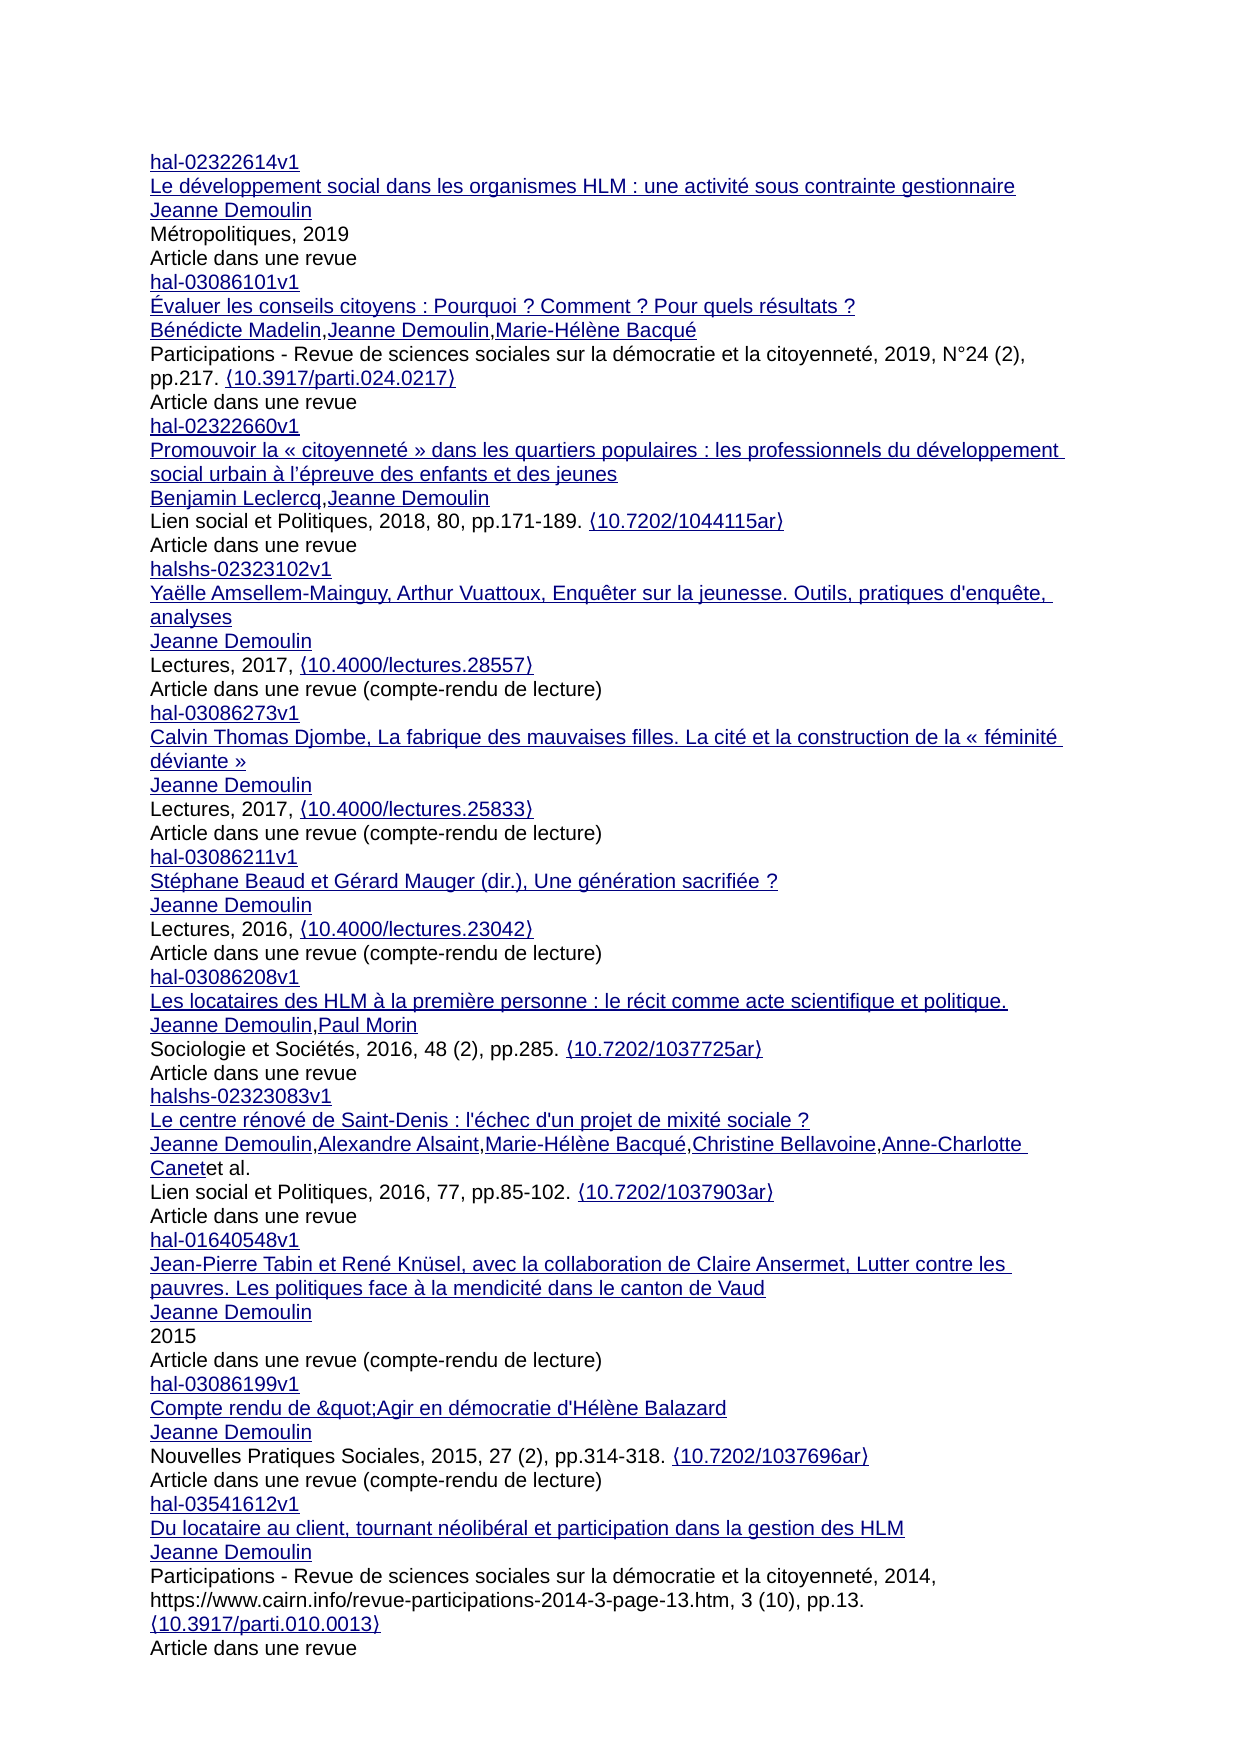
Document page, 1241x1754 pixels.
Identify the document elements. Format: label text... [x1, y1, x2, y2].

table_cell Évaluer les conseils citoyens : Pourquoi ? Comment ? Pour quels résultats ? Bénédicte Madelin,Jeanne Demoulin,Marie-Hélène Bacqué Participations - Revue de sciences sociales sur la démocratie et la citoyenneté, 2019, N°24 (2), pp.217. ⟨10.3917/parti.024.0217⟩ Article dans une revue hal-02322660v1 [150, 294, 1090, 437]
table_cell Le développement social dans les organismes HLM : une activité sous contrainte gestionnaire Jeanne Demoulin Métropolitiques, 2019 Article dans une revue hal-03086101v1 [150, 174, 1090, 294]
table_cell Le centre rénové de Saint-Denis : l'échec d'un projet de mixité sociale ? Jeanne Demoulin,Alexandre Alsaint,Marie-Hélène Bacqué,Christine Bellavoine,Anne-Charlotte Canetet al. Lien social et Politiques, 2016, 77, pp.85-102. ⟨10.7202/1037903ar⟩ Article dans une revue hal-01640548v1 [150, 1108, 1090, 1252]
table_cell Yaëlle Amsellem-Mainguy, Arthur Vuattoux, Enquêter sur la jeunesse. Outils, pratiques d'enquête, analyses Jeanne Demoulin Lectures, 2017, ⟨10.4000/lectures.28557⟩ Article dans une revue (compte-rendu de lecture) hal-03086273v1 [150, 581, 1090, 725]
table_cell hal-02322614v1 [150, 150, 1090, 174]
table_cell Promouvoir la « citoyenneté » dans les quartiers populaires : les professionnels du développement social urbain à l’épreuve des enfants et des jeunes Benjamin Leclercq,Jeanne Demoulin Lien social et Politiques, 2018, 80, pp.171-189. ⟨10.7202/1044115ar⟩ Article dans une revue halshs-02323102v1 [150, 438, 1090, 581]
table_cell Stéphane Beaud et Gérard Mauger (dir.), Une génération sacrifiée ? Jeanne Demoulin Lectures, 2016, ⟨10.4000/lectures.23042⟩ Article dans une revue (compte-rendu de lecture) hal-03086208v1 [150, 869, 1090, 988]
table_cell Du locataire au client, tournant néolibéral et participation dans la gestion des HLM Jeanne Demoulin Participations - Revue de sciences sociales sur la démocratie et la citoyenneté, 2014, https://www.cairn.info/revue-participations-2014-3-page-13.htm, 3 (10), pp.13. ⟨10.3917/parti.010.0013⟩ Article dans une revue [150, 1516, 1090, 1659]
table_cell Jean-Pierre Tabin et René Knüsel, avec la collaboration de Claire Ansermet, Lutter contre les pauvres. Les politiques face à la mendicité dans le canton de Vaud Jeanne Demoulin 2015 Article dans une revue (compte-rendu de lecture) hal-03086199v1 [150, 1252, 1090, 1396]
table_cell Les locataires des HLM à la première personne : le récit comme acte scientifique et politique. Jeanne Demoulin,Paul Morin Sociologie et Sociétés, 2016, 48 (2), pp.285. ⟨10.7202/1037725ar⟩ Article dans une revue halshs-02323083v1 [150, 989, 1090, 1108]
table_cell Compte rendu de &quot;Agir en démocratie d'Hélène Balazard Jeanne Demoulin Nouvelles Pratiques Sociales, 2015, 27 (2), pp.314-318. ⟨10.7202/1037696ar⟩ Article dans une revue (compte-rendu de lecture) hal-03541612v1 [150, 1396, 1090, 1516]
table_cell Calvin Thomas Djombe, La fabrique des mauvaises filles. La cité et la construction de la « féminité déviante » Jeanne Demoulin Lectures, 2017, ⟨10.4000/lectures.25833⟩ Article dans une revue (compte-rendu de lecture) hal-03086211v1 [150, 725, 1090, 869]
